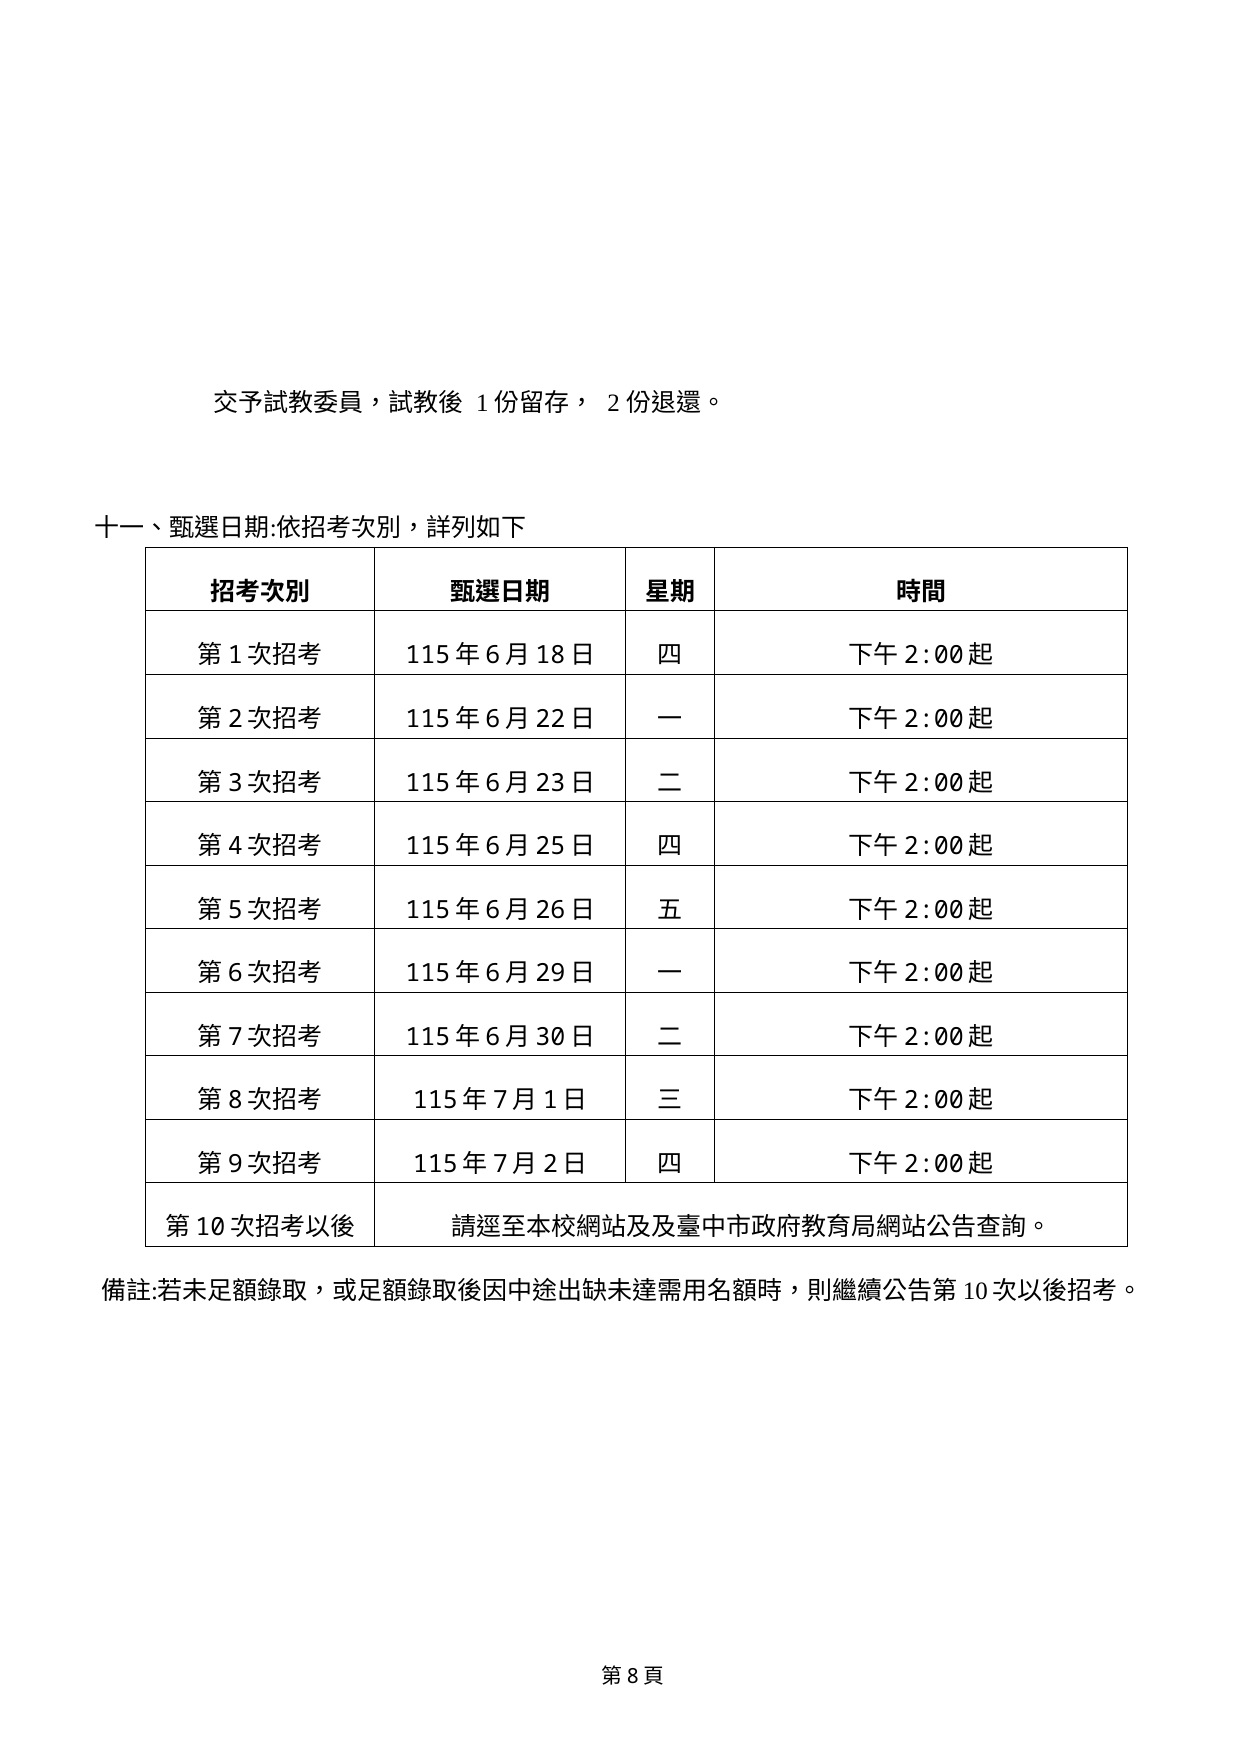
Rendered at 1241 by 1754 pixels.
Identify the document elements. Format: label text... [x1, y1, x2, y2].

table_cell 下午2:00起 [715, 739, 1127, 801]
table_cell 第8次招考 [146, 1056, 374, 1119]
table_header 星期 [626, 548, 714, 610]
table_cell 第1次招考 [146, 611, 374, 674]
table_cell 下午2:00起 [715, 1056, 1127, 1119]
table_cell 下午2:00起 [715, 929, 1127, 992]
table_cell 第9次招考 [146, 1120, 374, 1182]
table_cell 115年6月29日 [375, 929, 625, 992]
table_header 甄選日期 [375, 548, 625, 610]
table_cell 一 [626, 929, 714, 992]
table_cell 一 [626, 675, 714, 737]
table_header 時間 [715, 548, 1127, 610]
table_cell 第6次招考 [146, 929, 374, 992]
table_cell 第10次招考以後 [146, 1183, 374, 1246]
table_cell 115年6月26日 [375, 866, 625, 928]
table_cell 二 [626, 993, 714, 1055]
text 交予試教委員，試教後 1 份留存， 2 份退還。 [94, 359, 1146, 422]
table_cell 115年6月25日 [375, 802, 625, 864]
table_cell 五 [626, 866, 714, 928]
table_cell 請逕至本校網站及及臺中市政府教育局網站公告查詢。 [375, 1183, 1127, 1246]
table_cell 下午2:00起 [715, 1120, 1127, 1182]
table_cell 第7次招考 [146, 993, 374, 1055]
table_cell 下午2:00起 [715, 611, 1127, 674]
table_cell 115年7月2日 [375, 1120, 625, 1182]
table_cell 四 [626, 1120, 714, 1182]
table_cell 第4次招考 [146, 802, 374, 864]
table_cell 四 [626, 802, 714, 864]
table_cell 第2次招考 [146, 675, 374, 737]
table_cell 下午2:00起 [715, 993, 1127, 1055]
table_cell 115年7月1日 [375, 1056, 625, 1119]
text 十一、甄選日期:依招考次別，詳列如下 [94, 484, 1146, 547]
text 備註:若未足額錄取，或足額錄取後因中途出缺未達需用名額時，則繼續公告第10次以後招考。 [94, 1247, 1146, 1309]
table_cell 115年6月30日 [375, 993, 625, 1055]
table_cell 第5次招考 [146, 866, 374, 928]
table_cell 三 [626, 1056, 714, 1119]
table_cell 115年6月18日 [375, 611, 625, 674]
table_cell 四 [626, 611, 714, 674]
table_cell 下午2:00起 [715, 802, 1127, 864]
table_cell 第3次招考 [146, 739, 374, 801]
table_cell 115年6月22日 [375, 675, 625, 737]
table_cell 115年6月23日 [375, 739, 625, 801]
table_cell 下午2:00起 [715, 866, 1127, 928]
table_cell 下午2:00起 [715, 675, 1127, 737]
table_header 招考次別 [146, 548, 374, 610]
table_cell 二 [626, 739, 714, 801]
